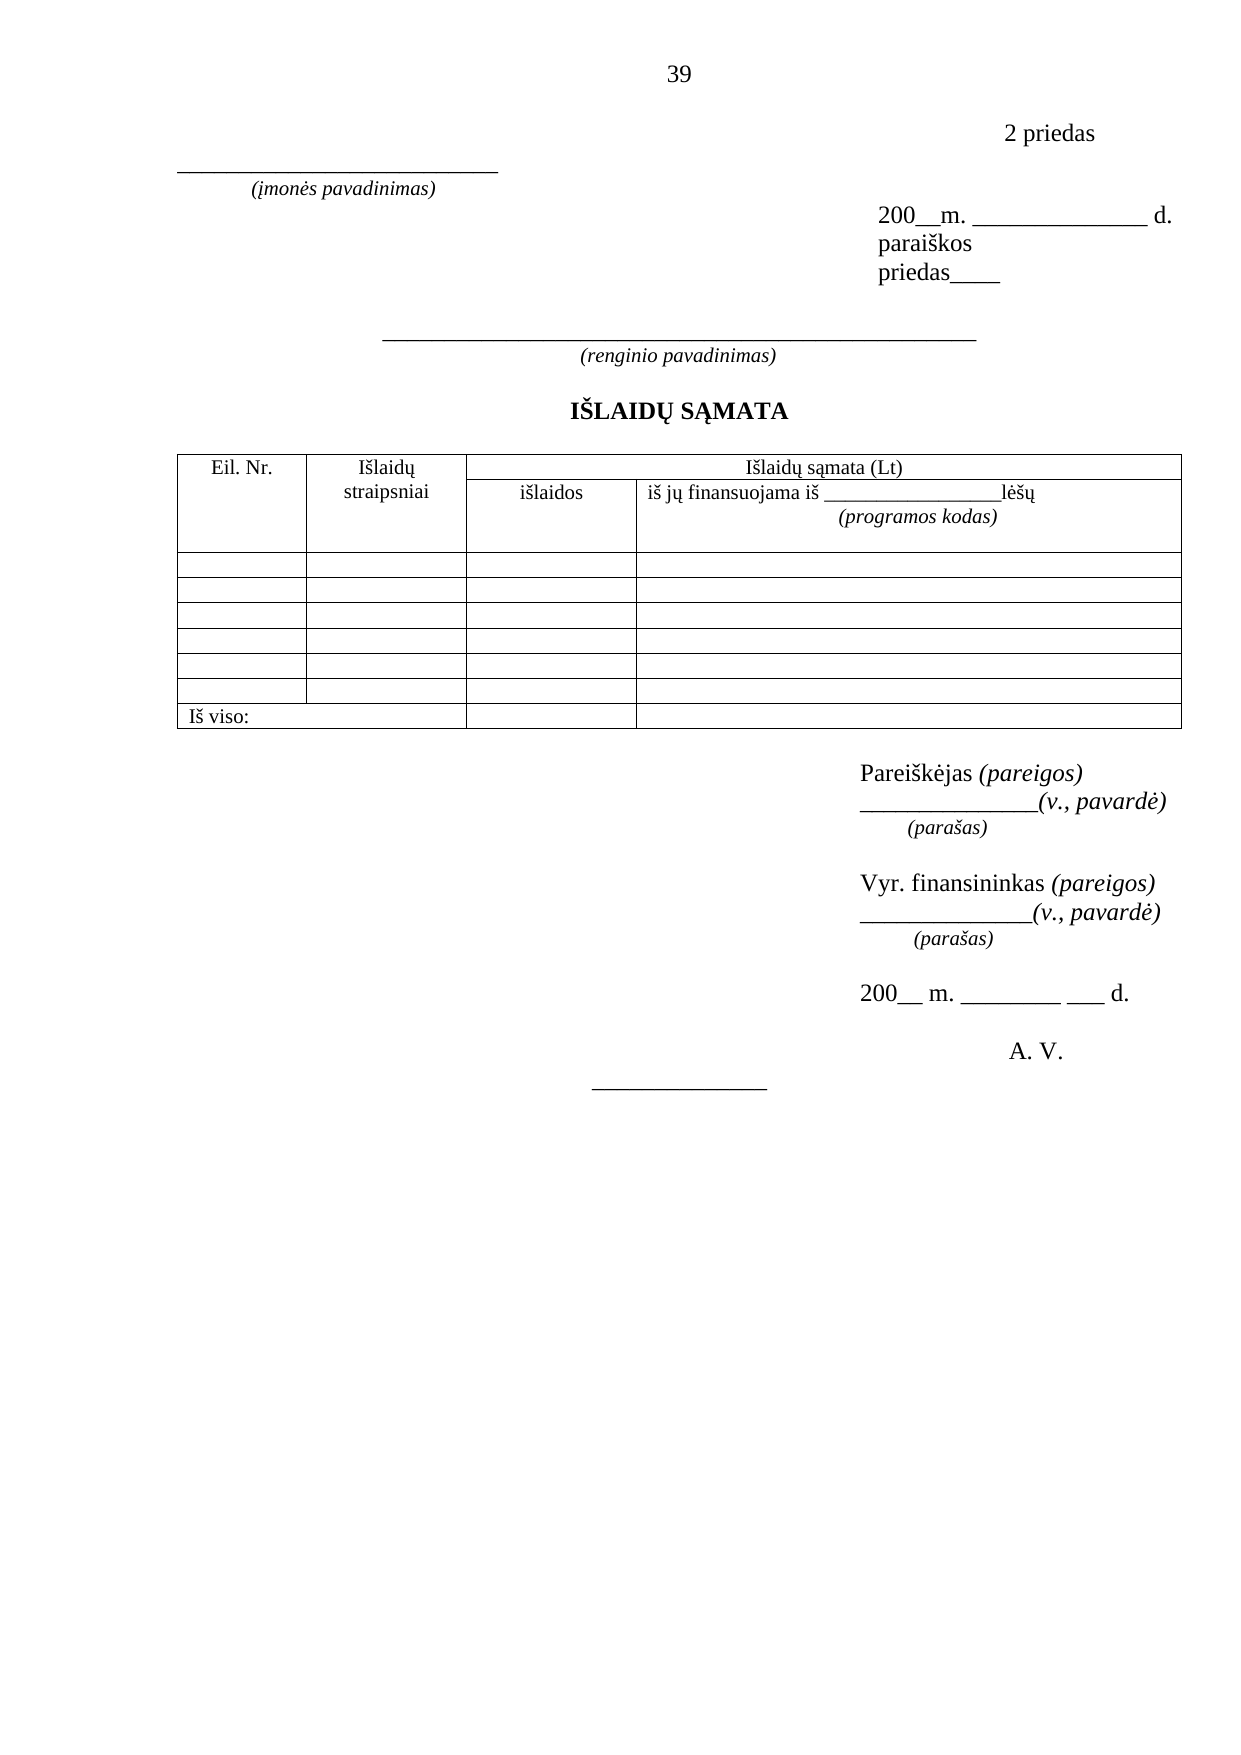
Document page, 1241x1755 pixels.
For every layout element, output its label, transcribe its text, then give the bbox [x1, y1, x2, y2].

table_cell [467, 553, 636, 577]
text ______________ [177, 1064, 1181, 1093]
text IŠLAIDŲ SĄMATA [177, 396, 1181, 425]
table_cell [637, 578, 1181, 602]
table_cell [637, 704, 1181, 728]
text priedas____ [177, 257, 1181, 286]
table_cell [637, 654, 1181, 678]
table_cell iš jų finansuojama iš _________________lėšų (programos kodas) [637, 480, 1181, 552]
text Pareiškėjas (pareigos) [177, 758, 1181, 786]
table_cell Iš viso: [178, 704, 466, 728]
table_cell [637, 603, 1181, 627]
table_header Eil. Nr. [178, 455, 306, 552]
table_cell [467, 603, 636, 627]
table_cell [178, 654, 306, 678]
table_cell [467, 629, 636, 652]
text (renginio pavadinimas) [177, 343, 1181, 367]
table_header Išlaidų sąmata (Lt) [467, 455, 1181, 479]
text (parašas) [177, 815, 1181, 839]
text 200__ m. ________ ___ d. [177, 978, 1181, 1007]
table_cell [637, 629, 1181, 652]
table_cell [467, 704, 636, 728]
table_cell [307, 603, 466, 627]
table_cell [178, 629, 306, 652]
table_cell [467, 578, 636, 602]
table_cell [467, 654, 636, 678]
text paraiškos [177, 228, 1181, 257]
table_cell [307, 578, 466, 602]
table_cell [307, 629, 466, 652]
text (v., pavardė) [177, 897, 1181, 925]
table_cell [178, 578, 306, 602]
table_cell [637, 679, 1181, 703]
table_cell išlaidos [467, 480, 636, 552]
text 200__m. ______________ d. [177, 200, 1181, 228]
table_cell [307, 679, 466, 703]
table_cell [637, 553, 1181, 577]
table_cell [467, 679, 636, 703]
text 2 priedas [1004, 118, 1181, 147]
text Vyr. finansininkas (pareigos) [177, 868, 1181, 897]
text (parašas) [177, 925, 1181, 949]
text A. V. [177, 1036, 1181, 1064]
table_cell [307, 553, 466, 577]
table_cell [307, 654, 466, 678]
text (įmonės pavadinimas) [177, 176, 1181, 200]
table_header Išlaidų straipsniai [307, 455, 466, 552]
table_cell [178, 553, 306, 577]
text (v., pavardė) [177, 786, 1181, 815]
table_cell [178, 679, 306, 703]
table_cell [178, 603, 306, 627]
